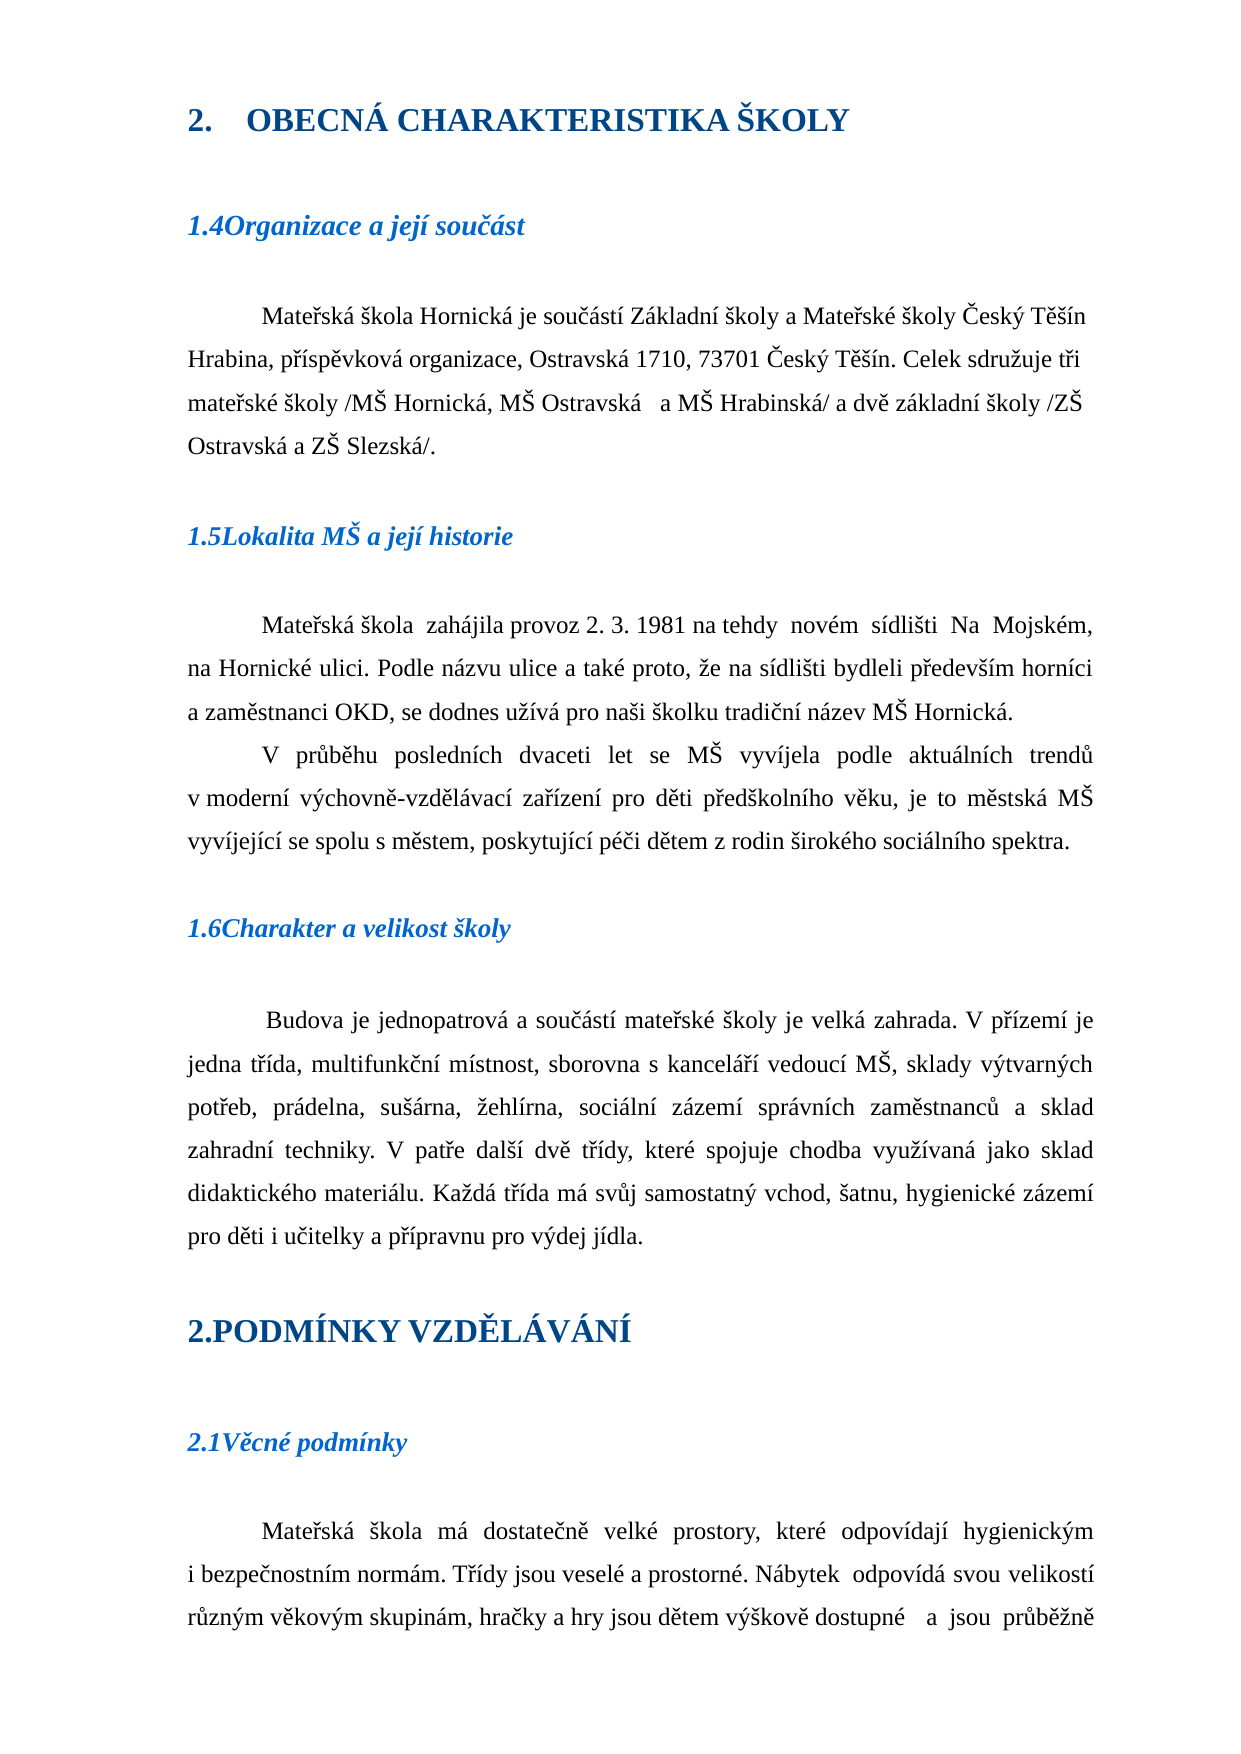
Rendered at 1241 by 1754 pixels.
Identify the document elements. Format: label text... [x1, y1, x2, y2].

text 2. OBECNÁ CHARAKTERISTIKA ŠKOLY [187, 100, 1094, 138]
list Charakter a velikost školy [187, 912, 1094, 943]
text Mateřská škola Hornická je součástí Základní školy a Mateřské školy Český Těšín Hrabina, příspěvková organizace, Ostravská 1710, 73701 Český Těšín. Celek sdružuje tři mateřské školy /MŠ Hornická, MŠ Ostravská a MŠ Hrabinská/ a dvě základní školy /ZŠ Ostravská a ZŠ Slezská/. [187, 301, 1094, 459]
list Věcné podmínky [187, 1426, 1094, 1457]
text Mateřská škola má dostatečně velké prostory, které odpovídají hygienickým i bezpečnostním normám. Třídy jsou veselé a prostorné. Nábytek odpovídá svou velikostí různým věkovým skupinám, hračky a hry jsou dětem výškově dostupné a jsou průběžně [187, 1516, 1094, 1631]
text V průběhu posledních dvaceti let se MŠ vyvíjela podle aktuálních trendů v moderní výchovně-vzdělávací zařízení pro děti předškolního věku, je to městská MŠ vyvíjející se spolu s městem, poskytující péči dětem z rodin širokého sociálního spektra. [187, 740, 1094, 855]
text Mateřská škola zahájila provoz 2. 3. 1981 na tehdy novém sídlišti Na Mojském, na Hornické ulici. Podle názvu ulice a také proto, že na sídlišti bydleli především horníci a zaměstnanci OKD, se dodnes užívá pro naši školku tradiční název MŠ Hornická. [187, 610, 1094, 725]
list PODMÍNKY VZDĚLÁVÁNÍ [187, 1311, 1094, 1349]
list Organizace a její součást [187, 208, 1094, 241]
list Lokalita MŠ a její historie [187, 521, 1094, 552]
text Budova je jednopatrová a součástí mateřské školy je velká zahrada. V přízemí je jedna třída, multifunkční místnost, sborovna s kanceláří vedoucí MŠ, sklady výtvarných potřeb, prádelna, sušárna, žehlírna, sociální zázemí správních zaměstnanců a sklad zahradní techniky. V patře další dvě třídy, které spojuje chodba využívaná jako sklad didaktického materiálu. Každá třída má svůj samostatný vchod, šatnu, hygienické zázemí pro děti i učitelky a přípravnu pro výdej jídla. [187, 1006, 1094, 1250]
